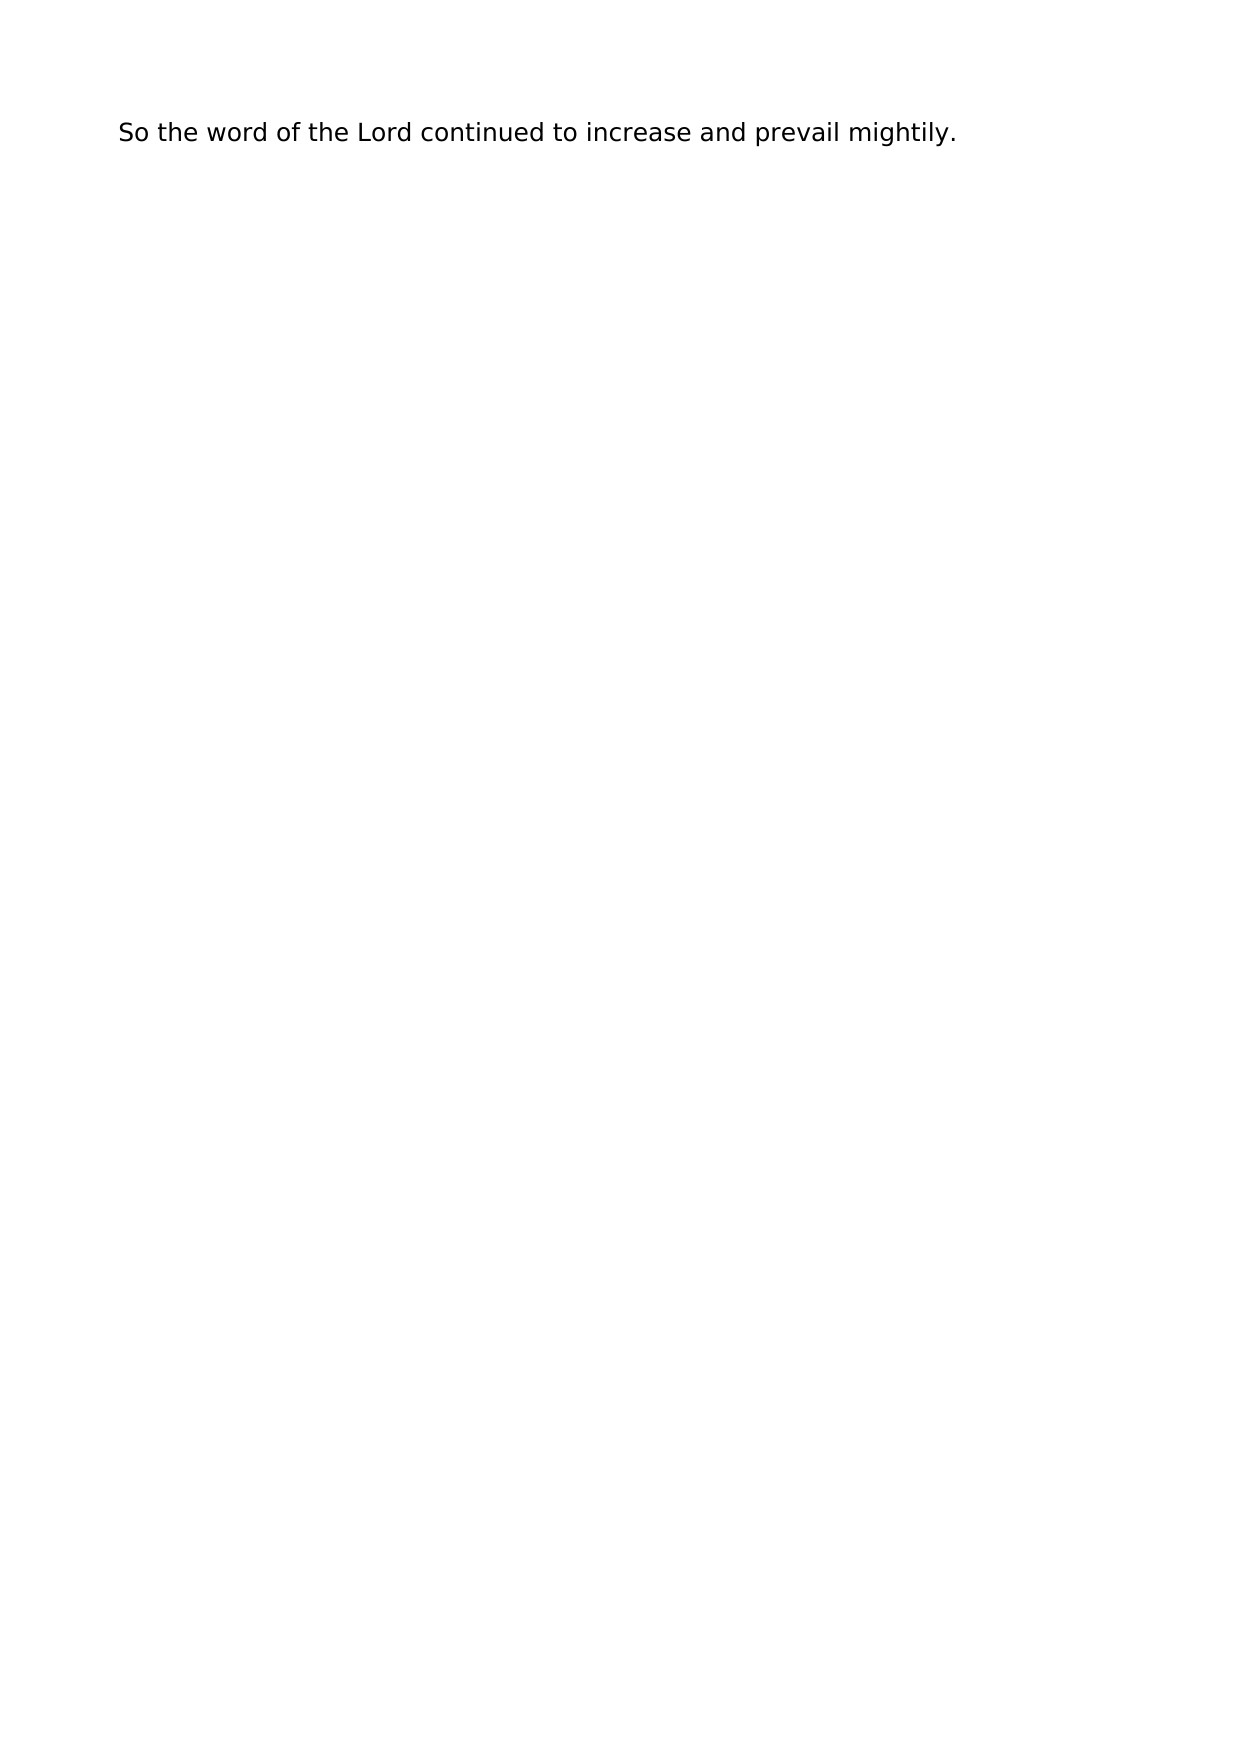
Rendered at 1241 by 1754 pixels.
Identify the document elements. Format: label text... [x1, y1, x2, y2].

text So the word of the Lord continued to increase and prevail mightily. [118, 118, 1122, 147]
